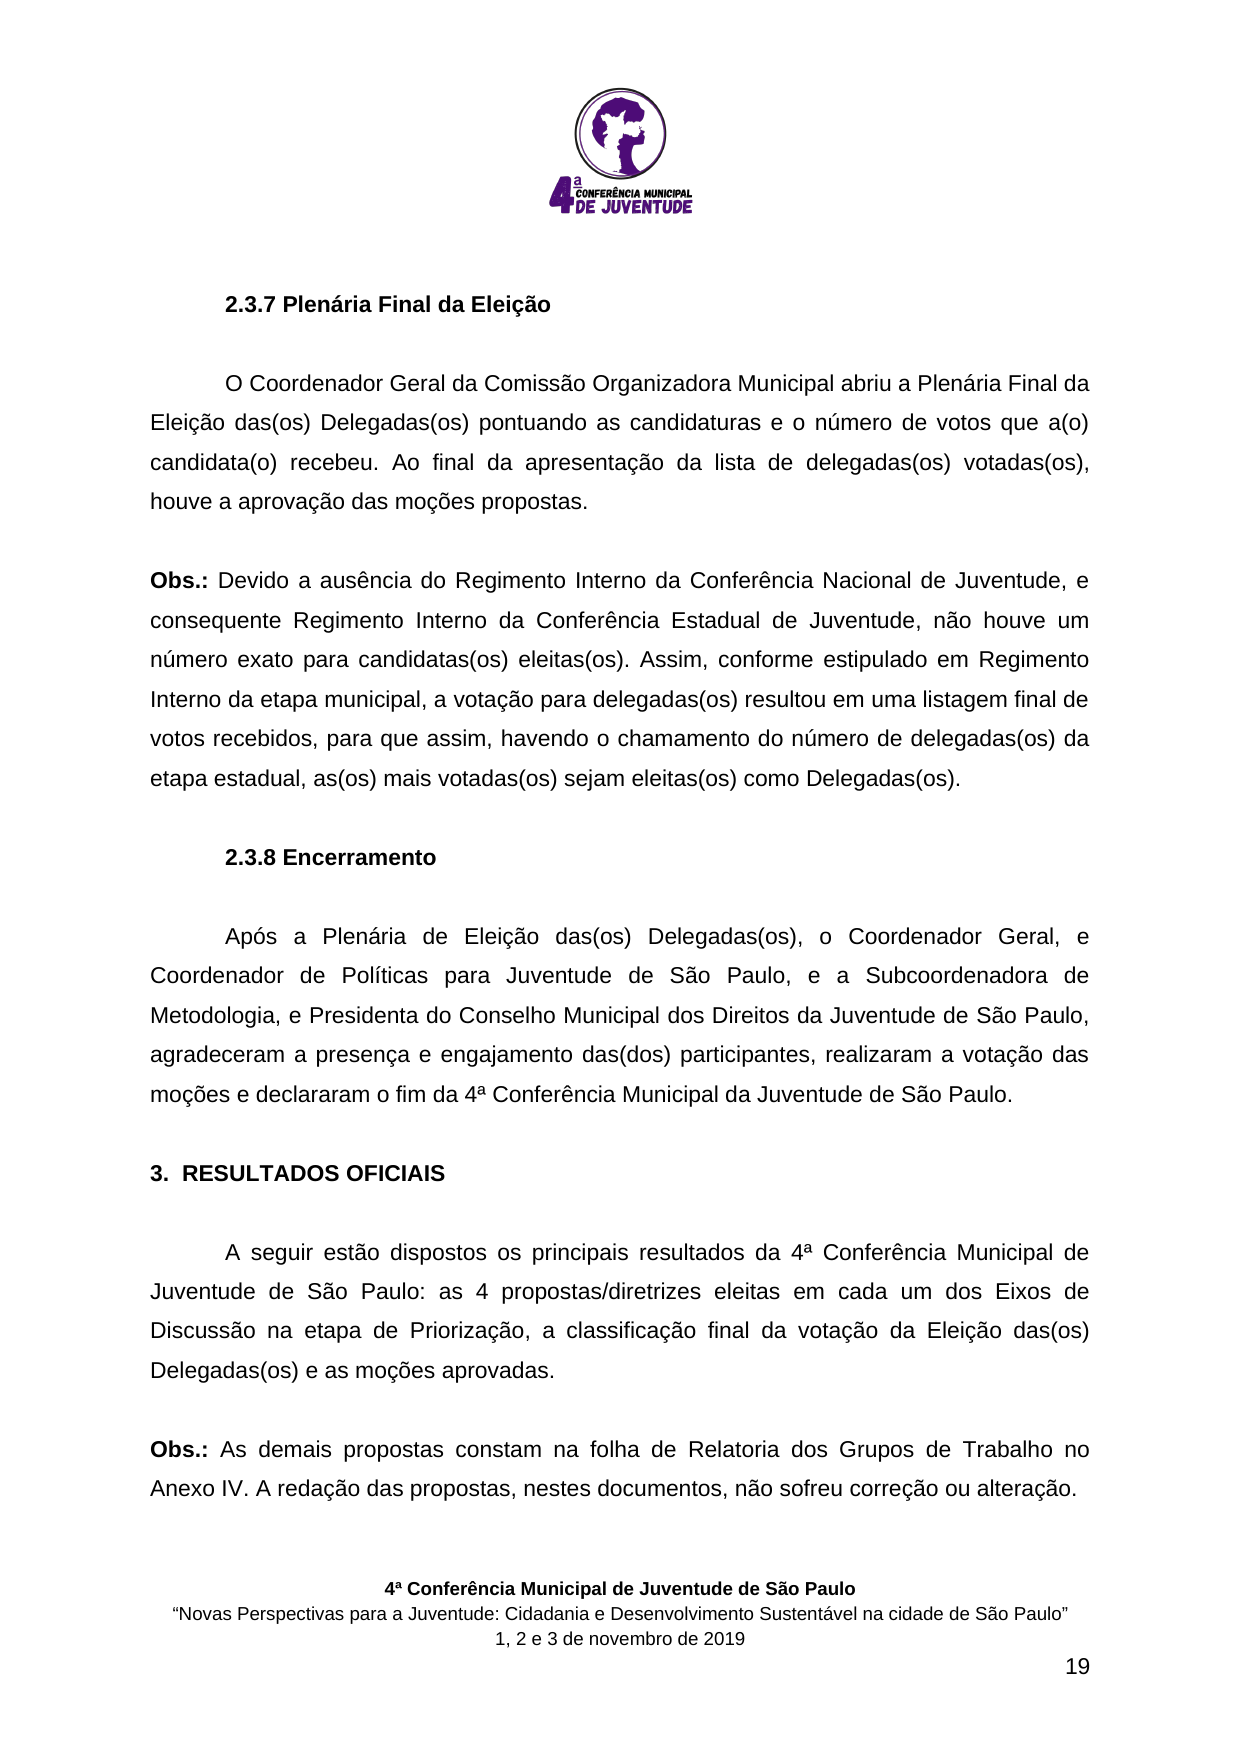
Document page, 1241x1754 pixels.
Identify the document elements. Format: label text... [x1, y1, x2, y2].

text A seguir estão dispostos os principais resultados da 4ª Conferência Municipal de Juventude de São Paulo: as 4 propostas/diretrizes eleitas em cada um dos Eixos de Discussão na etapa de Priorização, a classificação final da votação da Eleição das(os) Delegadas(os) e as moções aprovadas. [150, 1238, 1090, 1383]
picture [545, 74, 696, 225]
text Após a Plenária de Eleição das(os) Delegadas(os), o Coordenador Geral, e Coordenador de Políticas para Juventude de São Paulo, e a Subcoordenadora de Metodologia, e Presidenta do Conselho Municipal dos Direitos da Juventude de São Paulo, agradeceram a presença e engajamento das(dos) participantes, realizaram a votação das moções e declararam o fim da 4ª Conferência Municipal da Juventude de São Paulo. [150, 923, 1090, 1107]
text Obs.: Devido a ausência do Regimento Interno da Conferência Nacional de Juventude, e consequente Regimento Interno da Conferência Estadual de Juventude, não houve um número exato para candidatas(os) eleitas(os). Assim, conforme estipulado em Regimento Interno da etapa municipal, a votação para delegadas(os) resultou em uma listagem final de votos recebidos, para que assim, havendo o chamamento do número de delegadas(os) da etapa estadual, as(os) mais votadas(os) sejam eleitas(os) como Delegadas(os). [150, 567, 1090, 791]
text 2.3.8 Encerramento [225, 844, 1090, 870]
text O Coordenador Geral da Comissão Organizadora Municipal abriu a Plenária Final da Eleição das(os) Delegadas(os) pontuando as candidaturas e o número de votos que a(o) candidata(o) recebeu. Ao final da apresentação da lista de delegadas(os) votadas(os), houve a aprovação das moções propostas. [150, 370, 1090, 515]
text 2.3.7 Plenária Final da Eleição [150, 291, 1090, 317]
text 3. RESULTADOS OFICIAIS [150, 1159, 1090, 1186]
text Obs.: As demais propostas constam na folha de Relatoria dos Grupos de Trabalho no Anexo IV. A redação das propostas, nestes documentos, não sofreu correção ou alteração. [150, 1436, 1090, 1502]
